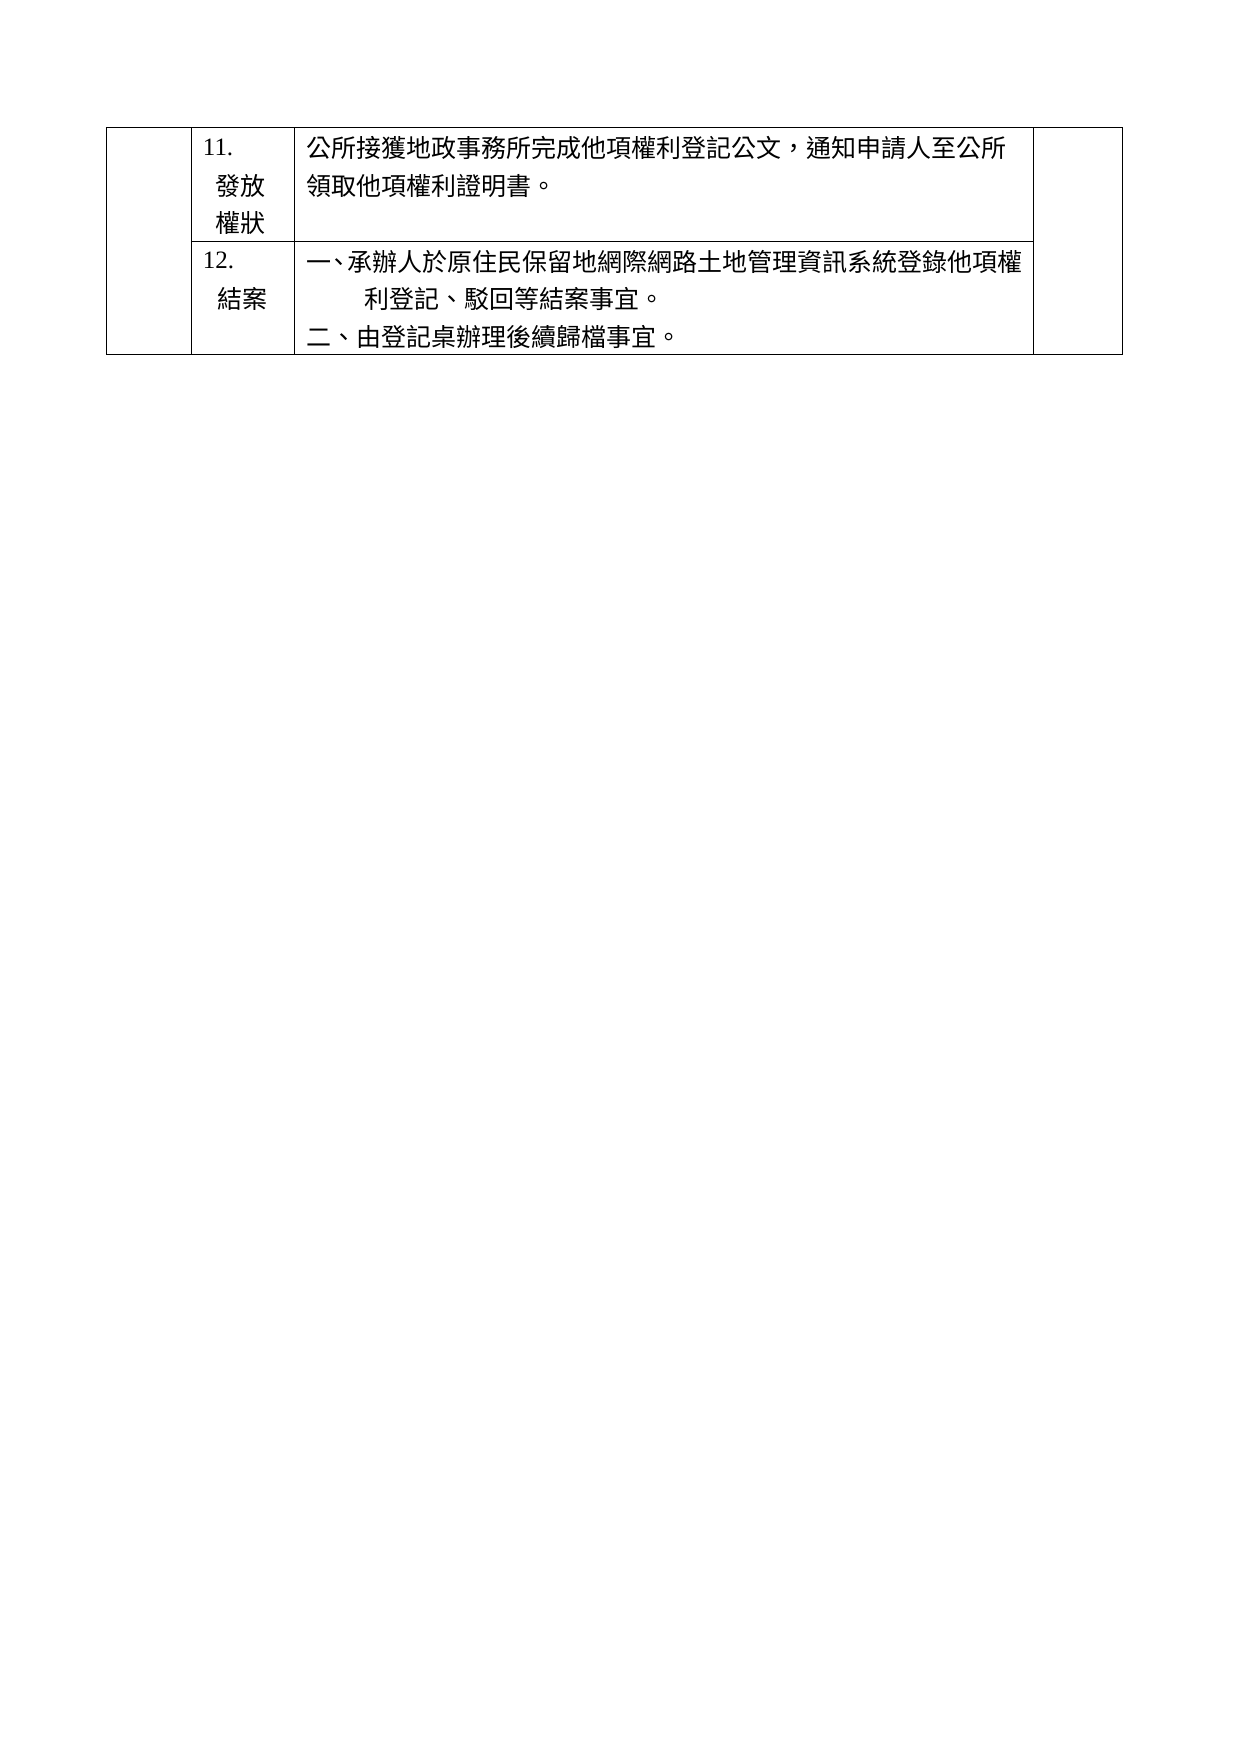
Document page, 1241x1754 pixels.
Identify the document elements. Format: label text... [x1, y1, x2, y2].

table_cell 12. 結案 [192, 242, 294, 354]
table_cell [1034, 128, 1122, 354]
table_cell 一、承辦人於原住民保留地網際網路土地管理資訊系統登錄他項權利登記、駁回等結案事宜。 二、由登記桌辦理後續歸檔事宜。 [295, 242, 1033, 354]
table_cell [107, 128, 191, 354]
table_cell 11. 發放權狀 [192, 128, 294, 241]
table_cell 公所接獲地政事務所完成他項權利登記公文，通知申請人至公所領取他項權利證明書。 [295, 128, 1033, 241]
